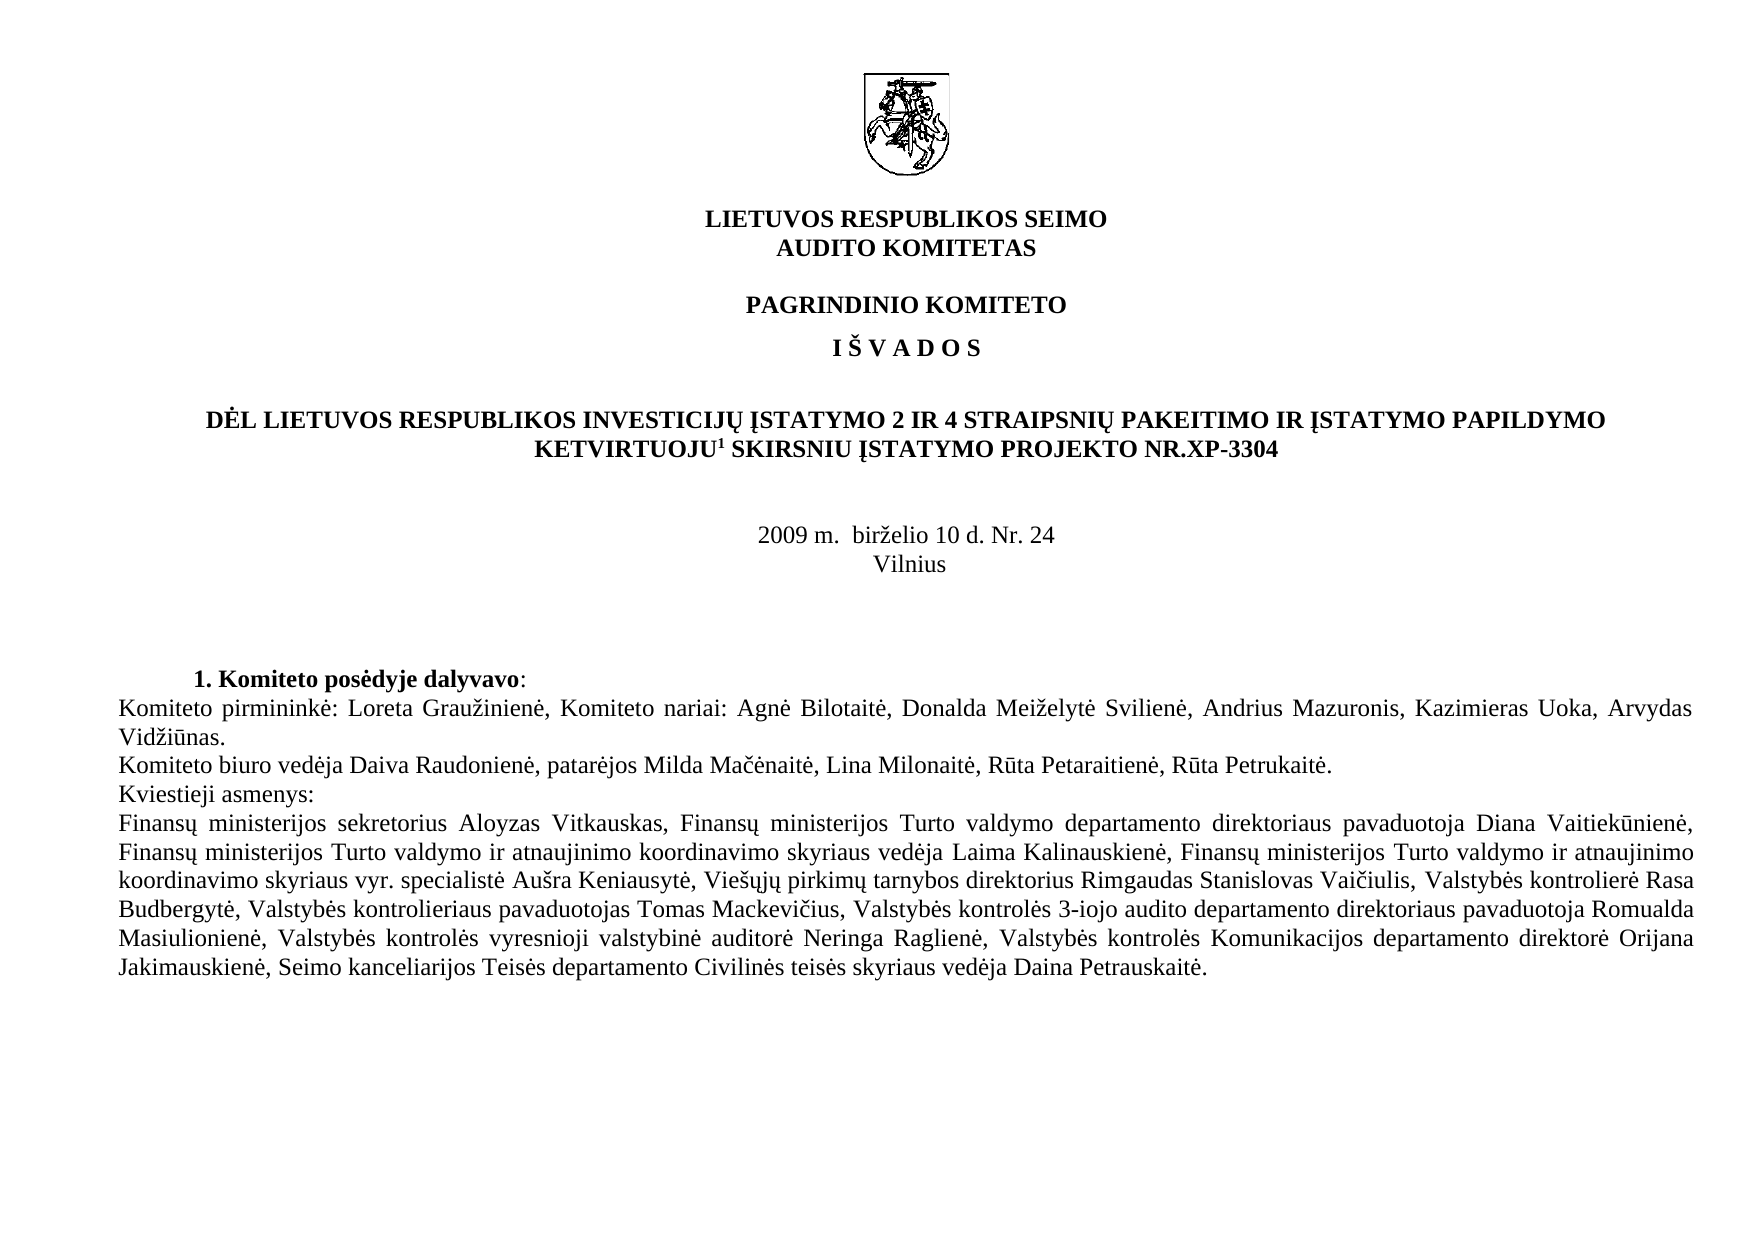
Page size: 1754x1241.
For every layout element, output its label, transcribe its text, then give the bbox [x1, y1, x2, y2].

text DĖL LIETUVOS RESPUBLIKOS INVESTICIJŲ ĮSTATYMO 2 IR 4 STRAIPSNIŲ PAKEITIMO IR ĮSTATYMO PAPILDYMO KETVIRTUOJU1 SKIRSNIU ĮSTATYMO PROJEKTO NR.XP-3304 [118, 405, 1694, 463]
text Audito komitetas [118, 233, 1694, 262]
subtitle PAGRINDINIO KOMITETO [118, 290, 1694, 319]
text Komiteto biuro vedėja Daiva Raudonienė, patarėjos Milda Mačėnaitė, Lina Milonaitė, Rūta Petaraitienė, Rūta Petrukaitė. [118, 750, 1694, 779]
text Kviestieji asmenys: [118, 779, 1694, 808]
subtitle 1. Komiteto posėdyje dalyvavo: [118, 664, 1694, 693]
text 2009 m. birželio 10 d. Nr. 24 [118, 520, 1694, 549]
text LIETUVOS RESPUBLIKOS SEIMO [118, 204, 1694, 233]
text Vilnius [118, 549, 1694, 578]
text Komiteto pirmininkė: Loreta Graužinienė, Komiteto nariai: Agnė Bilotaitė, Donalda Meiželytė Svilienė, Andrius Mazuronis, Kazimieras Uoka, Arvydas Vidžiūnas. [118, 693, 1694, 750]
subtitle I Š V A D O S [118, 333, 1694, 362]
text Finansų ministerijos sekretorius Aloyzas Vitkauskas, Finansų ministerijos Turto valdymo departamento direktoriaus pavaduotoja Diana Vaitiekūnienė, Finansų ministerijos Turto valdymo ir atnaujinimo koordinavimo skyriaus vedėja Laima Kalinauskienė, Finansų ministerijos Turto valdymo ir atnaujinimo koordinavimo skyriaus vyr. specialistė Aušra Keniausytė, Viešųjų pirkimų tarnybos direktorius Rimgaudas Stanislovas Vaičiulis, Valstybės kontrolierė Rasa Budbergytė, Valstybės kontrolieriaus pavaduotojas Tomas Mackevičius, Valstybės kontrolės 3-iojo audito departamento direktoriaus pavaduotoja Romualda Masiulionienė, Valstybės kontrolės vyresnioji valstybinė auditorė Neringa Raglienė, Valstybės kontrolės Komunikacijos departamento direktorė Orijana Jakimauskienė, Seimo kanceliarijos Teisės departamento Civilinės teisės skyriaus vedėja Daina Petrauskaitė. [118, 808, 1694, 980]
